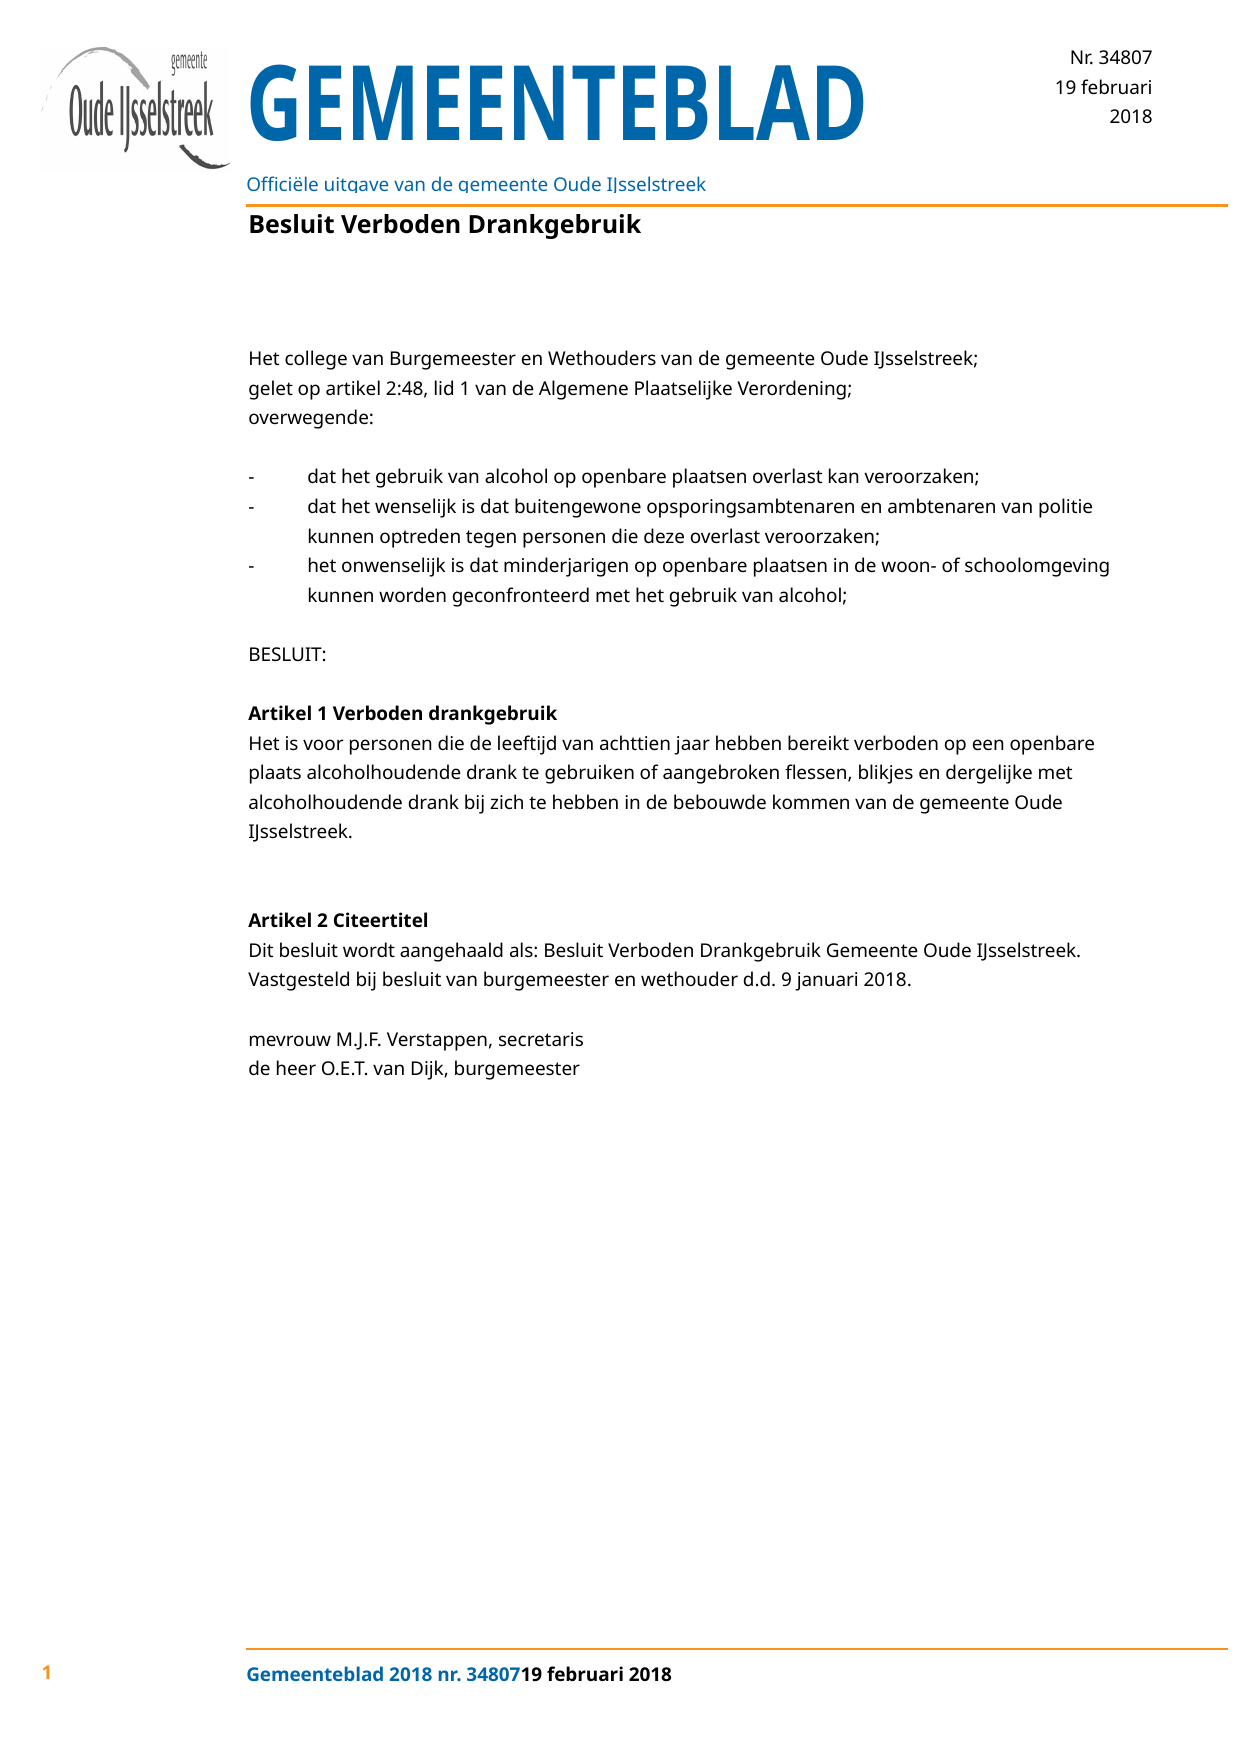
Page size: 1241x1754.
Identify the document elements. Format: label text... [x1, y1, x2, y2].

text Artikel 1 Verboden drankgebruik [248, 700, 1152, 726]
list dat het gebruik van alcohol op openbare plaatsen overlast kan veroorzaken; [248, 464, 1152, 489]
text de heer O.E.T. van Dijk, burgemeester [248, 1055, 1152, 1081]
text Vastgesteld bij besluit van burgemeester en wethouder d.d. 9 januari 2018. [248, 967, 1152, 992]
picture [41, 47, 231, 172]
text Besluit Verboden Drankgebruik [248, 207, 1152, 241]
text Het is voor personen die de leeftijd van achttien jaar hebben bereikt verboden op een openbare plaats alcoholhoudende drank te gebruiken of aangebroken flessen, blikjes en dergelijke met alcoholhoudende drank bij zich te hebben in de bebouwde kommen van de gemeente Oude IJsselstreek. [248, 730, 1152, 844]
text mevrouw M.J.F. Verstappen, secretaris [248, 1026, 1152, 1051]
text Dit besluit wordt aangehaald als: Besluit Verboden Drankgebruik Gemeente Oude IJsselstreek. [248, 937, 1152, 963]
text BESLUIT: [248, 641, 1152, 667]
text Het college van Burgemeester en Wethouders van de gemeente Oude IJsselstreek; [248, 345, 1152, 371]
list het onwenselijk is dat minderjarigen op openbare plaatsen in de woon- of schoolomgeving kunnen worden geconfronteerd met het gebruik van alcohol; [248, 552, 1152, 608]
text gelet op artikel 2:48, lid 1 van de Algemene Plaatselijke Verordening; [248, 375, 1152, 401]
text Artikel 2 Citeertitel [248, 907, 1152, 933]
text overwegende: [248, 404, 1152, 430]
list dat het wenselijk is dat buitengewone opsporingsambtenaren en ambtenaren van politie kunnen optreden tegen personen die deze overlast veroorzaken; [248, 493, 1152, 548]
